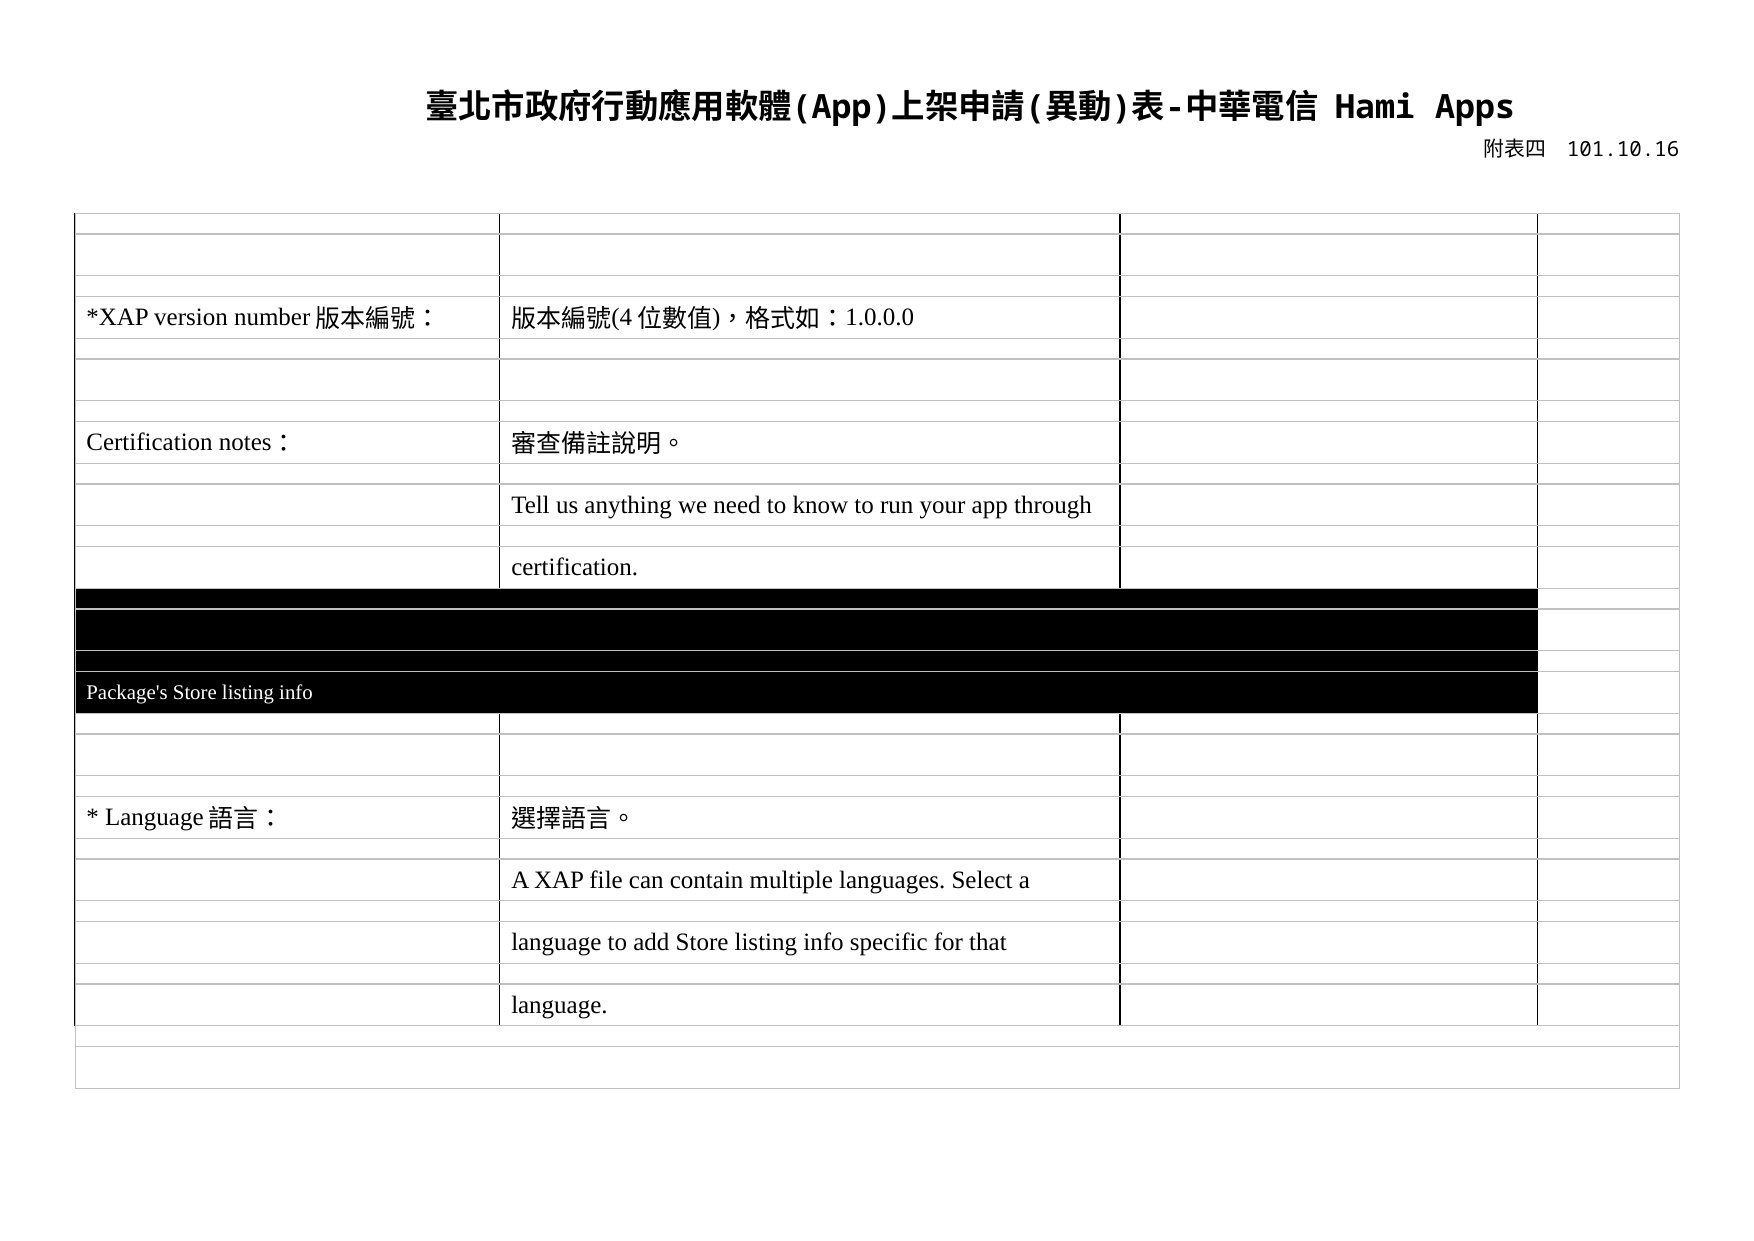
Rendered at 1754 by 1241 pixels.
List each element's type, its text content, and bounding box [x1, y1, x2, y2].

table_cell [1121, 235, 1537, 275]
table_cell [1121, 339, 1537, 358]
table_cell [1121, 776, 1537, 796]
table_cell [1121, 464, 1537, 483]
table_cell 版本編號(4位數值)，格式如：1.0.0.0 [500, 297, 1119, 338]
table_cell [1121, 922, 1537, 963]
table_cell certification. [500, 547, 1119, 588]
table_cell Package's Store listing info [76, 672, 1537, 713]
table_cell [76, 339, 499, 358]
table_cell [76, 860, 499, 900]
table_cell [76, 735, 499, 775]
table_cell 審查備註說明。 [500, 422, 1119, 463]
table_cell [1121, 964, 1537, 983]
table_cell [76, 776, 499, 796]
table_cell [76, 839, 499, 858]
table_cell [500, 360, 1119, 400]
table_cell [1121, 797, 1537, 838]
table_cell [1121, 360, 1537, 400]
table_cell [500, 735, 1119, 775]
table_cell [1121, 214, 1537, 233]
table_cell [500, 901, 1119, 921]
table_cell [76, 964, 499, 983]
table_cell [76, 360, 499, 400]
table_cell [500, 235, 1119, 275]
table_cell [500, 401, 1119, 421]
table_cell * Language語言： [76, 797, 499, 838]
table_cell [500, 964, 1119, 983]
table_cell [500, 214, 1119, 233]
table_cell A XAP file can contain multiple languages. Select a [500, 860, 1119, 900]
table_cell [76, 276, 499, 296]
table_cell [500, 276, 1119, 296]
table_cell [76, 651, 1537, 671]
table_cell 選擇語言。 [500, 797, 1119, 838]
table_cell [76, 464, 499, 483]
table_cell [1121, 276, 1537, 296]
table_cell [500, 714, 1119, 733]
table_cell [500, 776, 1119, 796]
table_cell [1121, 422, 1537, 463]
table_cell [76, 547, 499, 588]
table_cell [76, 714, 499, 733]
table_cell [500, 526, 1119, 546]
table_cell [500, 839, 1119, 858]
table_cell [76, 610, 1537, 650]
table_cell [76, 235, 499, 275]
table_cell [500, 464, 1119, 483]
table_cell [1121, 839, 1537, 858]
table_cell [76, 589, 1537, 608]
table_cell [76, 901, 499, 921]
table_cell [1121, 526, 1537, 546]
table_cell [76, 922, 499, 963]
table_cell [1121, 860, 1537, 900]
table_cell [1121, 735, 1537, 775]
table_cell [76, 401, 499, 421]
table_cell [76, 985, 499, 1025]
table_cell language to add Store listing info specific for that [500, 922, 1119, 963]
table_cell language. [500, 985, 1119, 1025]
table_cell [1121, 901, 1537, 921]
table_cell [1121, 985, 1537, 1025]
table_cell Tell us anything we need to know to run your app through [500, 485, 1119, 525]
table_cell [76, 214, 499, 233]
table_cell [76, 526, 499, 546]
table_cell Certification notes： [76, 422, 499, 463]
table_cell [1121, 485, 1537, 525]
table_cell [76, 485, 499, 525]
table_cell [1121, 297, 1537, 338]
table_cell [500, 339, 1119, 358]
table_cell [1121, 401, 1537, 421]
table_cell *XAP version number版本編號： [76, 297, 499, 338]
table_cell [1121, 714, 1537, 733]
table_cell [1121, 547, 1537, 588]
